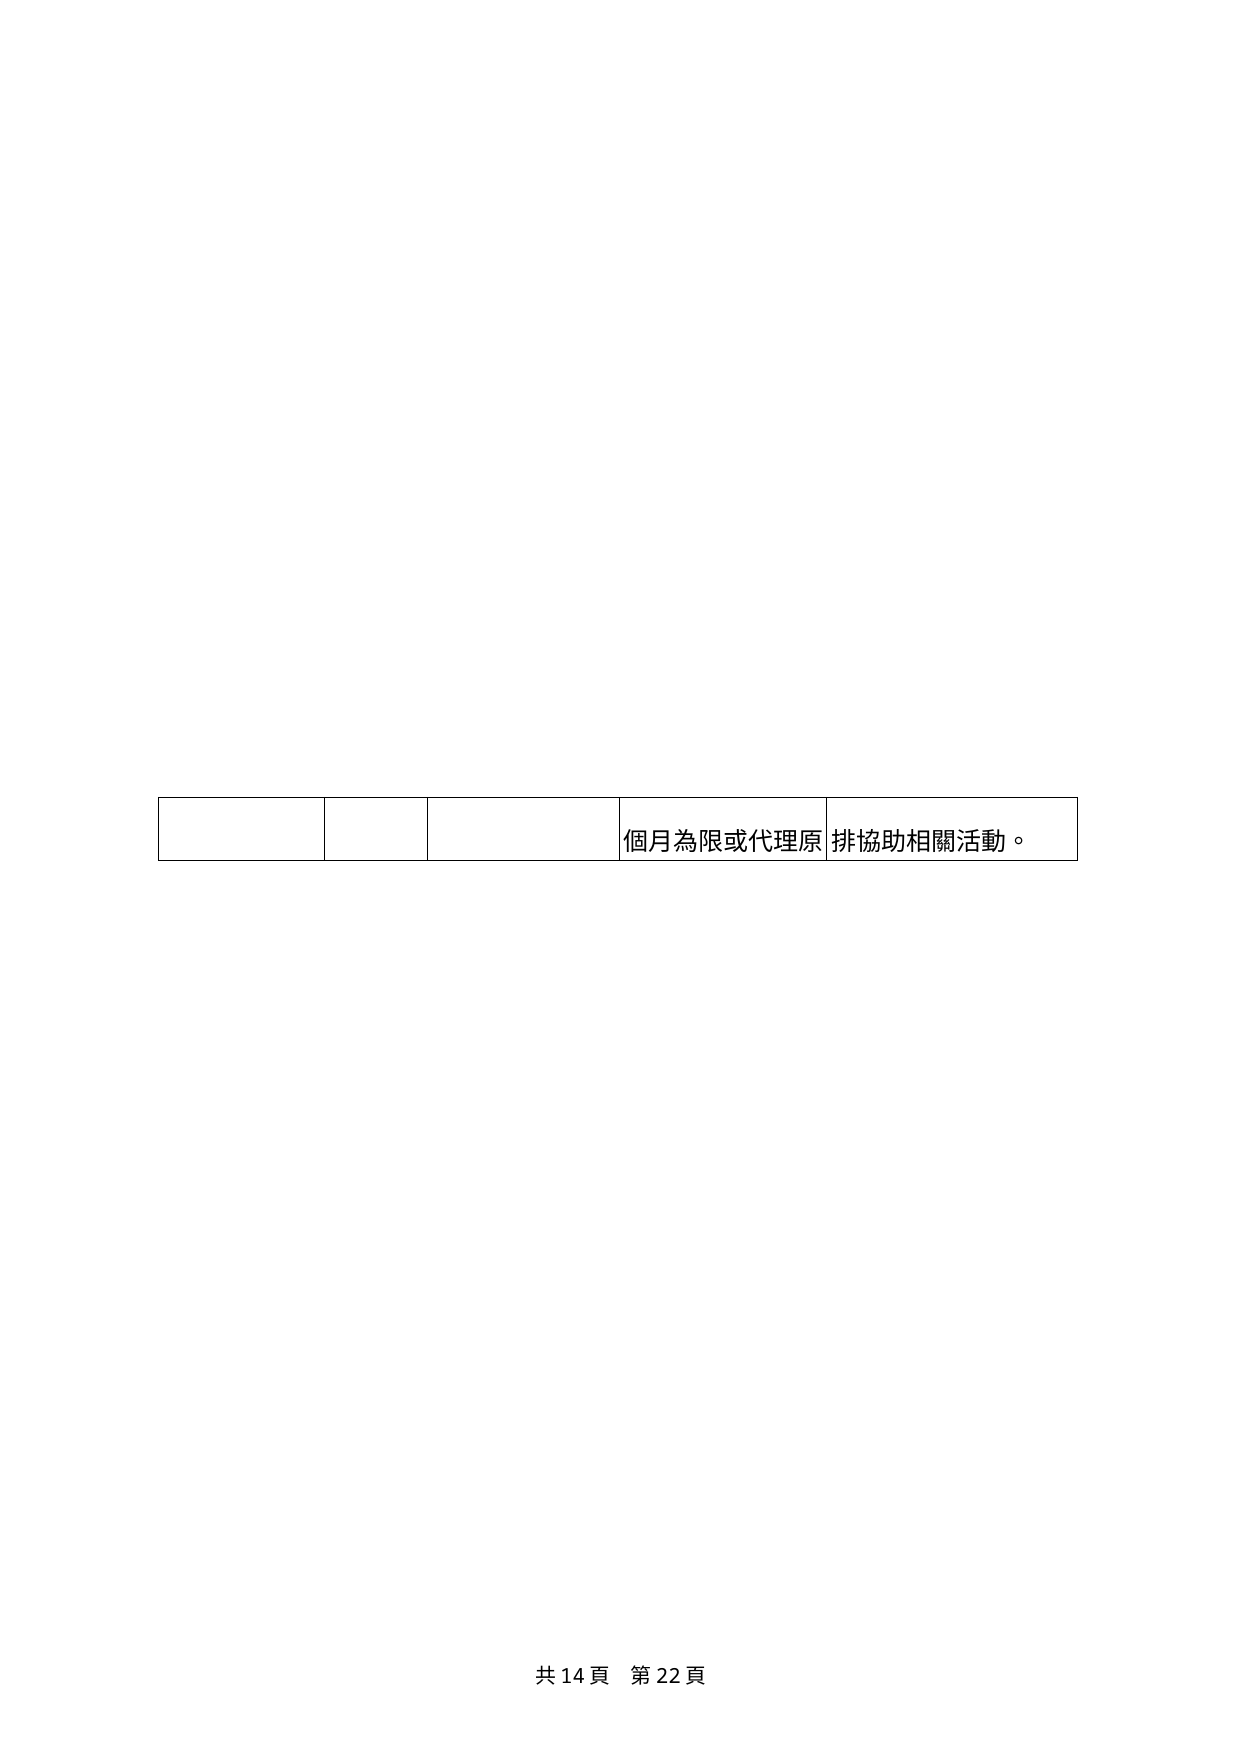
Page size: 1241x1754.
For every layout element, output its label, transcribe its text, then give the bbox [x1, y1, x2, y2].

table_cell [159, 798, 324, 860]
table_cell [325, 798, 427, 860]
table_cell 個月為限或代理原 [620, 798, 826, 860]
table_cell 排協助相關活動。 [827, 798, 1077, 860]
table_cell [428, 798, 619, 860]
